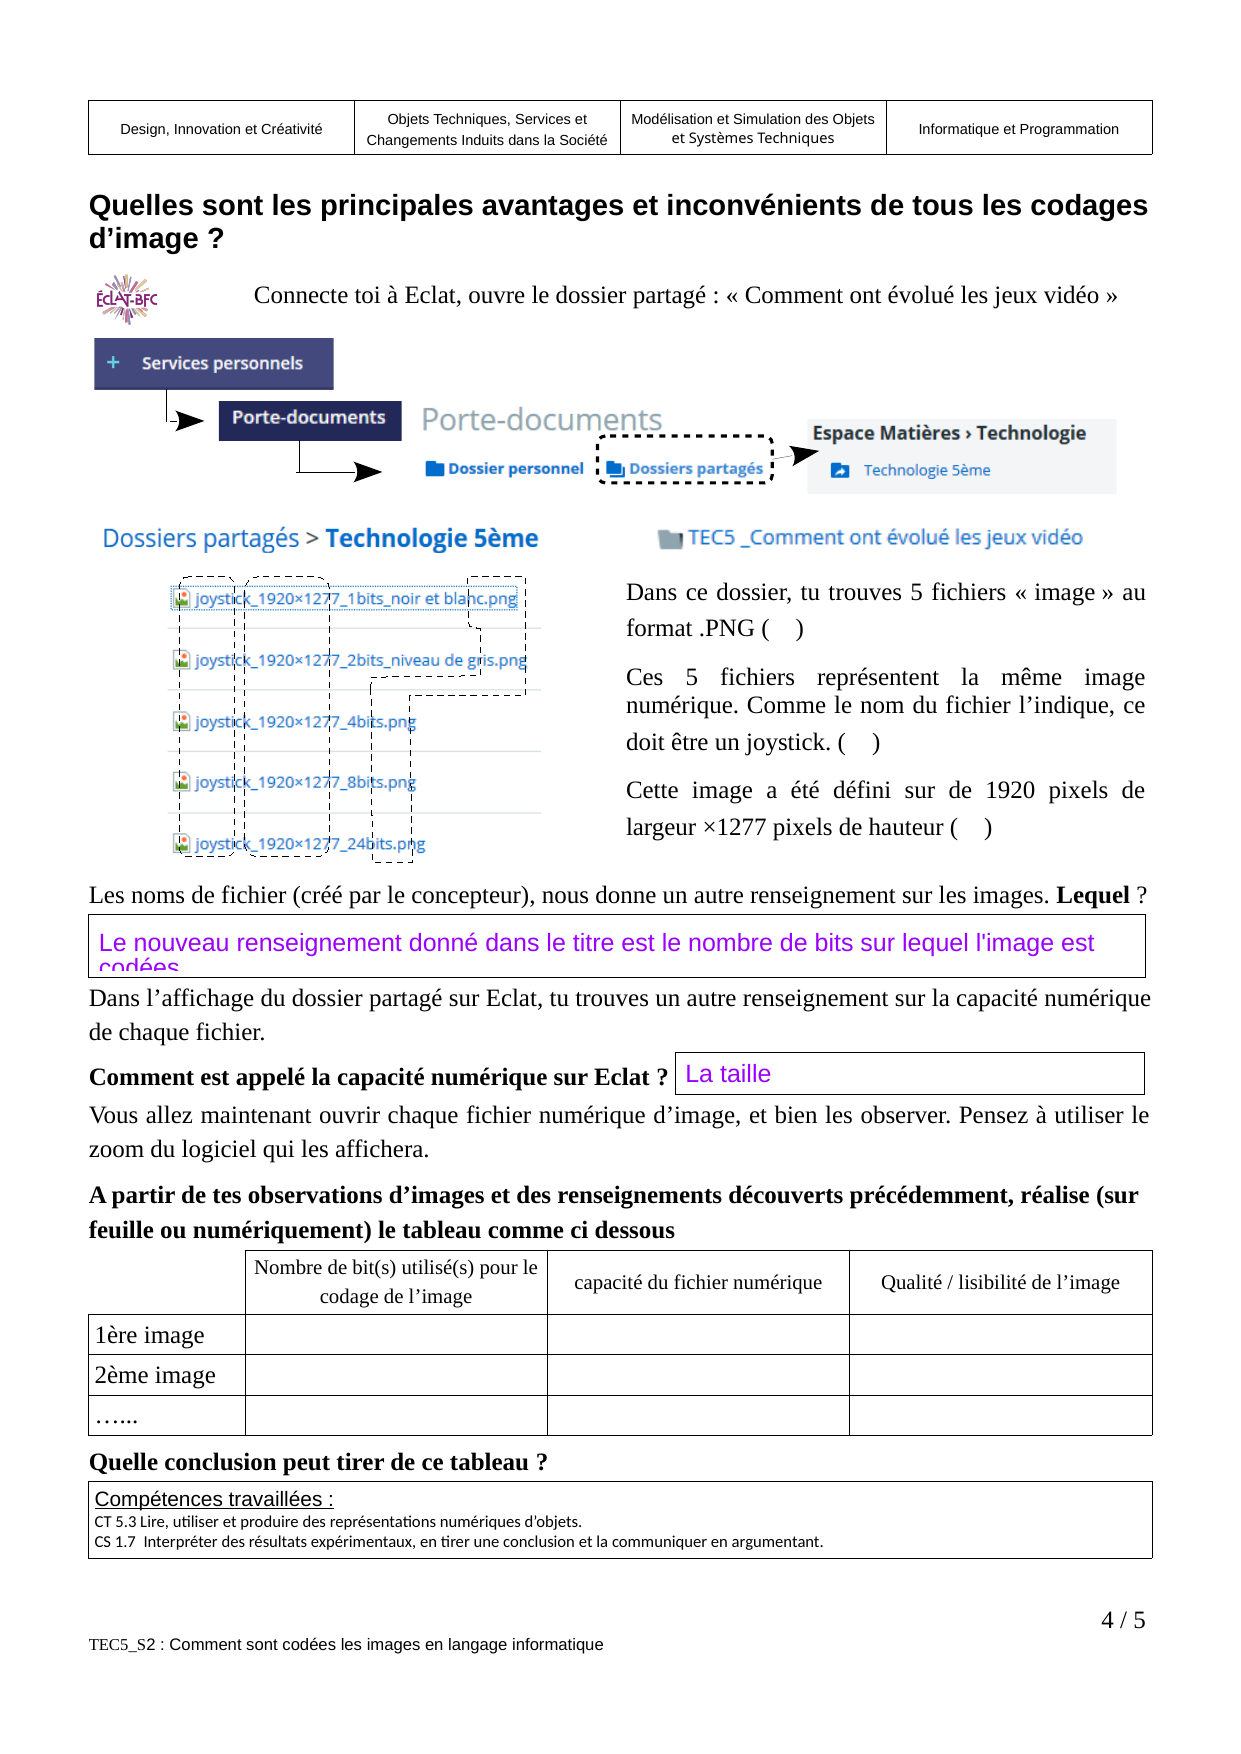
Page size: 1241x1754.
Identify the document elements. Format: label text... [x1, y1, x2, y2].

table_cell 2ème image [89, 1355, 245, 1394]
table_cell [850, 1355, 1152, 1394]
picture [413, 401, 773, 494]
picture [94, 273, 160, 327]
picture [807, 419, 1117, 494]
table_header capacité du fichier numérique [548, 1251, 849, 1314]
table_cell [89, 396, 152, 511]
table_cell [408, 396, 801, 511]
picture [94, 338, 334, 390]
table_cell [548, 1396, 849, 1435]
subtitle Quelles sont les principales avantages et inconvénients de tous les codages d’image ? [88, 188, 1152, 255]
table_cell [548, 1355, 849, 1394]
table_header [89, 571, 620, 868]
text Quelle conclusion peut tirer de ce tableau ? [88, 1447, 1152, 1476]
table_cell [850, 1396, 1152, 1435]
text Les noms de fichier (créé par le concepteur), nous donne un autre renseignement sur les images. Lequel ? [88, 880, 1152, 909]
picture [218, 401, 402, 441]
text Vous allez maintenant ouvrir chaque fichier numérique d’image, et bien les observer. Pensez à utiliser le zoom du logiciel qui les affichera. [88, 1100, 1152, 1163]
table_cell [246, 1355, 547, 1394]
table_cell [89, 333, 407, 396]
table_cell [850, 1315, 1152, 1354]
table_cell [89, 511, 639, 559]
picture [644, 516, 1116, 554]
table_cell [801, 396, 1152, 511]
table_cell [548, 1315, 849, 1354]
table_header Compétences travaillées : CT 5.3 Lire, utiliser et produire des représentations numériques d’objets. CS 1.7 Interpréter des résultats expérimentaux, en tirer une conclusion et la communiquer en argumentant. [89, 1482, 1152, 1557]
table_header Connecte toi à Eclat, ouvre le dossier partagé : « Comment ont évolué les jeux vidéo » [248, 268, 1152, 333]
text Comment est appelé la capacité numérique sur Eclat ? [88, 1052, 675, 1094]
table_header [89, 1250, 245, 1314]
table_header Dans ce dossier, tu trouves 5 fichiers « image » au format .PNG () Ces 5 fichiers représentent la même image numérique. Comme le nom du fichier l’indique, ce doit être un joystick. () Cette image a été défini sur de 1920 pixels de largeur ×1277 pixels de hauteur () [620, 571, 1152, 868]
table_cell …... [89, 1396, 245, 1435]
picture [94, 516, 554, 553]
picture [167, 576, 541, 863]
table_header Nombre de bit(s) utilisé(s) pour le codage de l’image [246, 1251, 547, 1314]
table_cell [152, 396, 407, 511]
table_header Qualité / lisibilité de l’image [850, 1251, 1152, 1314]
table_cell [408, 333, 1152, 396]
text A partir de tes observations d’images et des renseignements découverts précédemment, réalise (sur feuille ou numériquement) le tableau comme ci dessous [88, 1181, 1152, 1244]
table_cell [246, 1396, 547, 1435]
table_cell [246, 1315, 547, 1354]
table_header [89, 268, 248, 333]
table_cell 1ère image [89, 1315, 245, 1354]
table_cell [639, 511, 1152, 559]
text Dans l’affichage du dossier partagé sur Eclat, tu trouves un autre renseignement sur la capacité numérique de chaque fichier. [88, 983, 1152, 1046]
